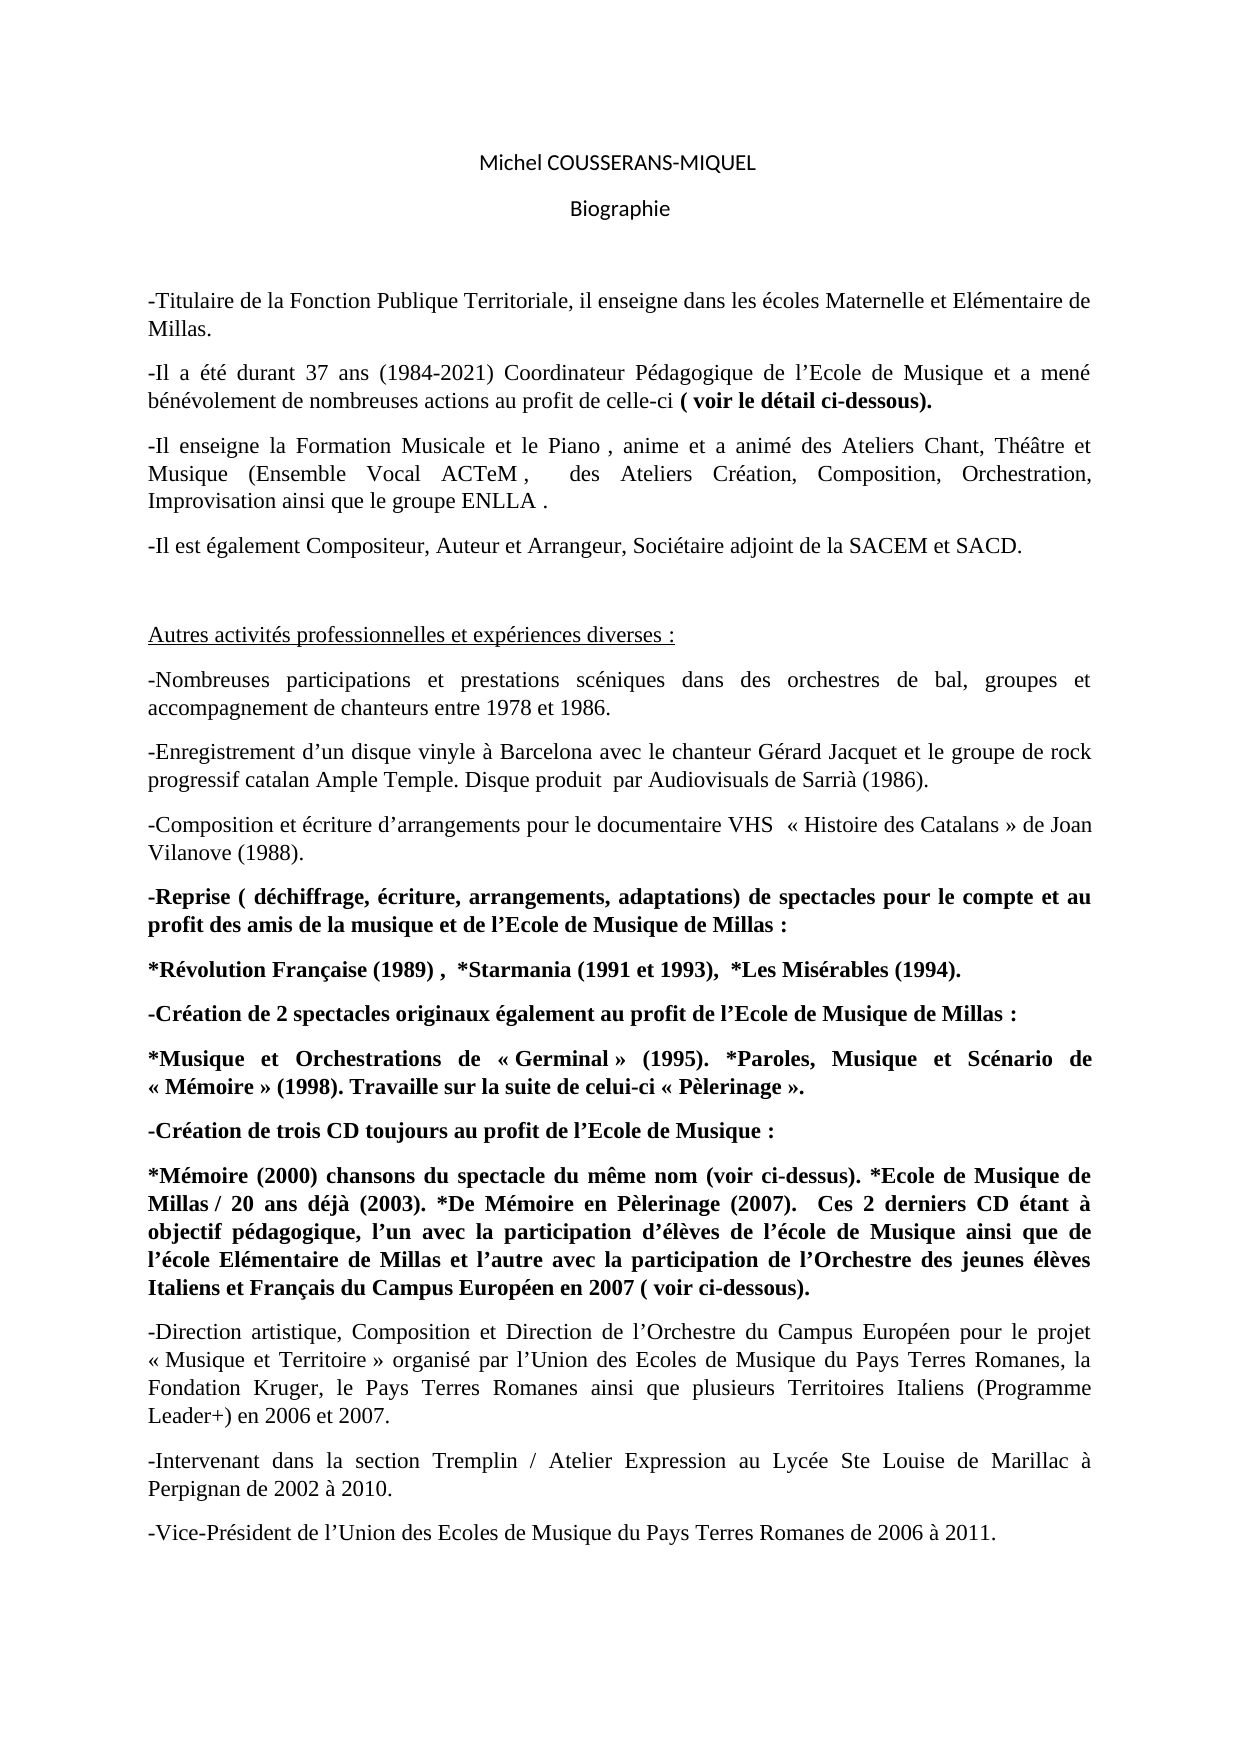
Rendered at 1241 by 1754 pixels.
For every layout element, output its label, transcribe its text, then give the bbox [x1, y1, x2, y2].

text -Direction artistique, Composition et Direction de l’Orchestre du Campus Européen pour le projet « Musique et Territoire » organisé par l’Union des Ecoles de Musique du Pays Terres Romanes, la Fondation Kruger, le Pays Terres Romanes ainsi que plusieurs Territoires Italiens (Programme Leader+) en 2006 et 2007. [148, 1318, 1093, 1428]
text *Musique et Orchestrations de « Germinal » (1995). *Paroles, Musique et Scénario de « Mémoire » (1998). Travaille sur la suite de celui-ci « Pèlerinage ». [148, 1045, 1093, 1099]
text -Création de trois CD toujours au profit de l’Ecole de Musique : [148, 1117, 1093, 1144]
text -Composition et écriture d’arrangements pour le documentaire VHS « Histoire des Catalans » de Joan Vilanove (1988). [148, 811, 1093, 865]
text -Titulaire de la Fonction Publique Territoriale, il enseigne dans les écoles Maternelle et Elémentaire de Millas. [148, 287, 1093, 341]
text -Il est également Compositeur, Auteur et Arrangeur, Sociétaire adjoint de la SACEM et SACD. [148, 532, 1093, 558]
text Autres activités professionnelles et expériences diverses : [148, 621, 1093, 648]
text -Reprise ( déchiffrage, écriture, arrangements, adaptations) de spectacles pour le compte et au profit des amis de la musique et de l’Ecole de Musique de Millas : [148, 883, 1093, 938]
text -Il a été durant 37 ans (1984-2021) Coordinateur Pédagogique de l’Ecole de Musique et a mené bénévolement de nombreuses actions au profit de celle-ci ( voir le détail ci-dessous). [148, 359, 1093, 413]
text *Révolution Française (1989) , *Starmania (1991 et 1993), *Les Misérables (1994). [148, 956, 1093, 982]
text *Mémoire (2000) chansons du spectacle du même nom (voir ci-dessus). *Ecole de Musique de Millas / 20 ans déjà (2003). *De Mémoire en Pèlerinage (2007). Ces 2 derniers CD étant à objectif pédagogique, l’un avec la participation d’élèves de l’école de Musique ainsi que de l’école Elémentaire de Millas et l’autre avec la participation de l’Orchestre des jeunes élèves Italiens et Français du Campus Européen en 2007 ( voir ci-dessous). [148, 1162, 1093, 1300]
text -Nombreuses participations et prestations scéniques dans des orchestres de bal, groupes et accompagnement de chanteurs entre 1978 et 1986. [148, 666, 1093, 720]
text -Vice-Président de l’Union des Ecoles de Musique du Pays Terres Romanes de 2006 à 2011. [148, 1519, 1093, 1546]
text Biographie [148, 194, 1093, 222]
text -Il enseigne la Formation Musicale et le Piano , anime et a animé des Ateliers Chant, Théâtre et Musique (Ensemble Vocal ACTeM , des Ateliers Création, Composition, Orchestration, Improvisation ainsi que le groupe ENLLA . [148, 432, 1093, 514]
text -Enregistrement d’un disque vinyle à Barcelona avec le chanteur Gérard Jacquet et le groupe de rock progressif catalan Ample Temple. Disque produit par Audiovisuals de Sarrià (1986). [148, 738, 1093, 793]
text Michel COUSSERANS-MIQUEL [148, 148, 1093, 176]
text -Création de 2 spectacles originaux également au profit de l’Ecole de Musique de Millas : [148, 1000, 1093, 1027]
text -Intervenant dans la section Tremplin / Atelier Expression au Lycée Ste Louise de Marillac à Perpignan de 2002 à 2010. [148, 1447, 1093, 1501]
